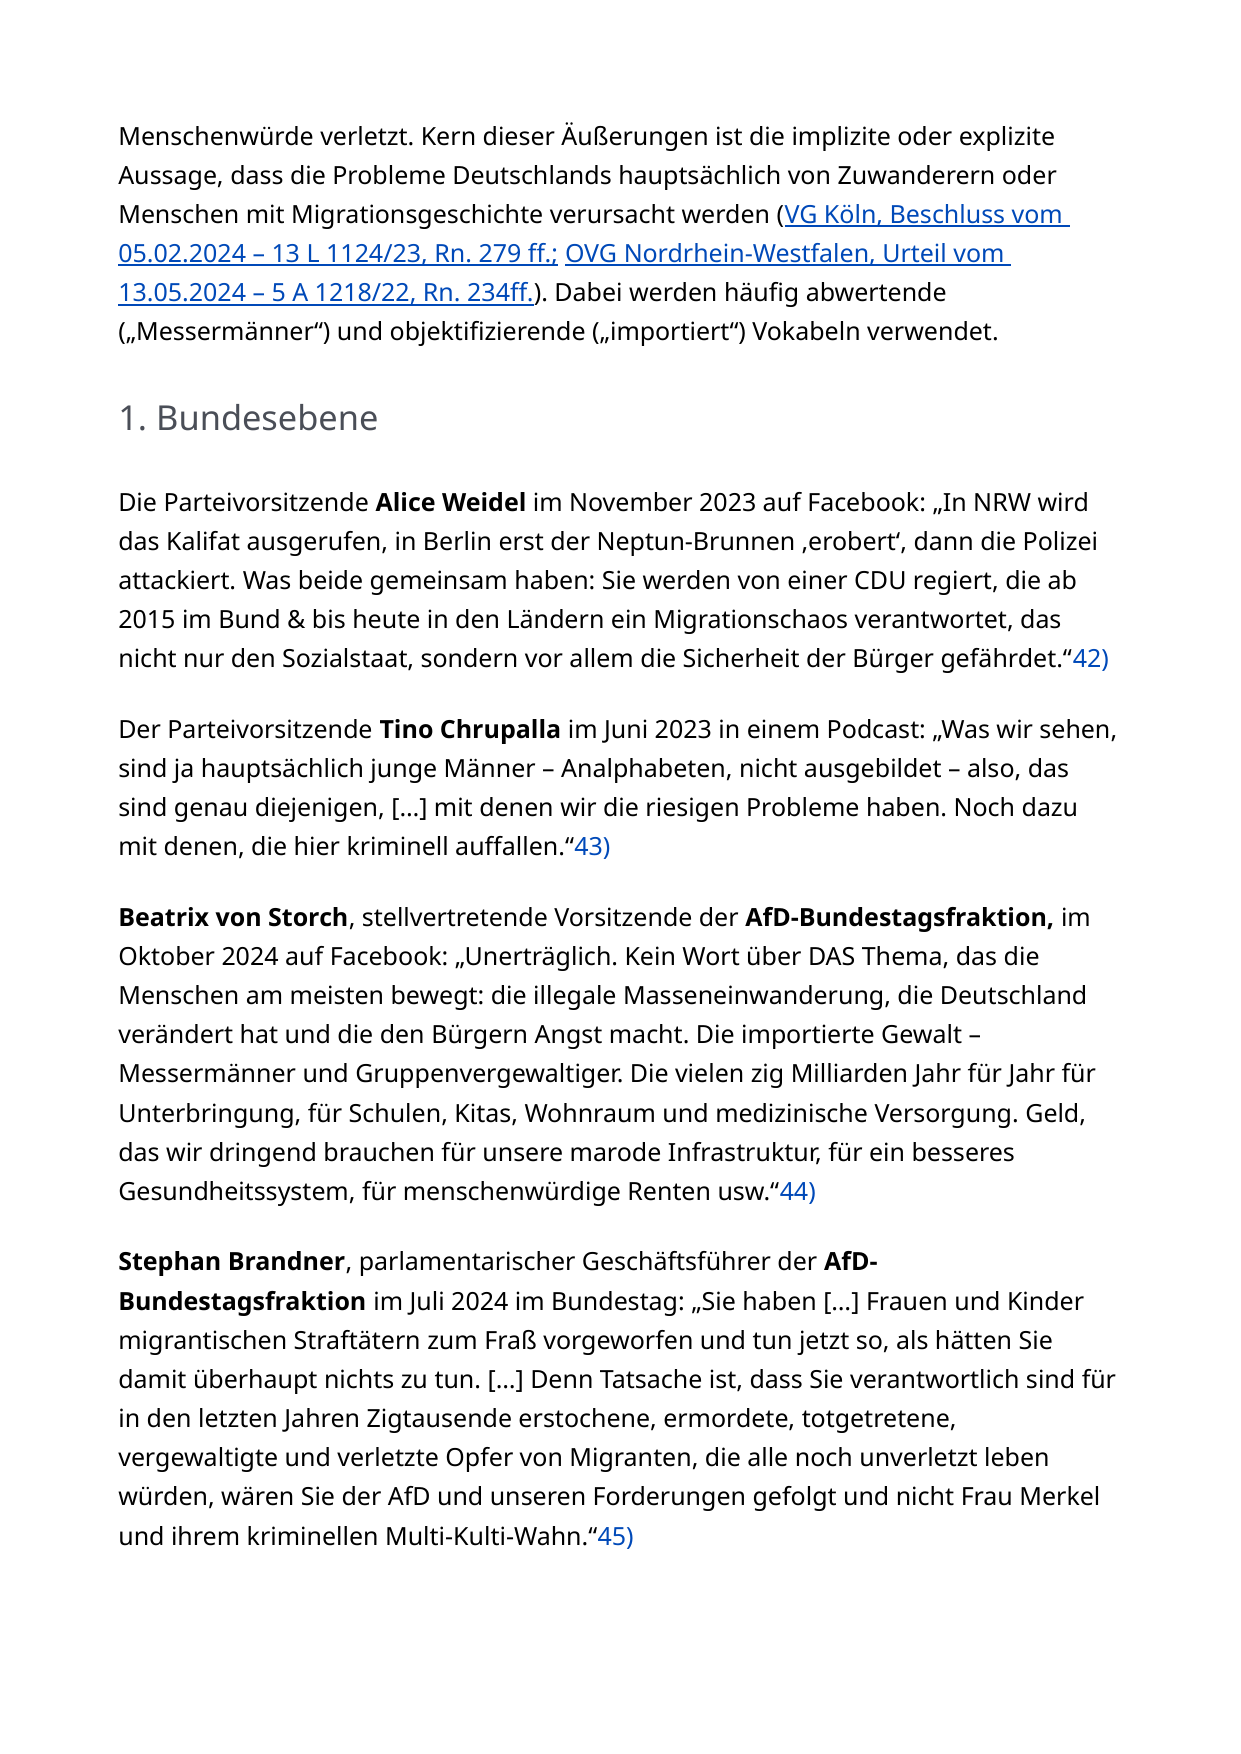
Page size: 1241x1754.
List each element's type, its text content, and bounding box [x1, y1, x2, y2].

subtitle 1. Bundesebene [118, 394, 1122, 441]
text Beatrix von Storch, stellvertretende Vorsitzende der AfD-Bundestagsfraktion, im Oktober 2024 auf Facebook: „Unerträglich. Kein Wort über DAS Thema, das die Menschen am meisten bewegt: die illegale Masseneinwanderung, die Deutschland verändert hat und die den Bürgern Angst macht. Die importierte Gewalt – Messermänner und Gruppenvergewaltiger. Die vielen zig Milliarden Jahr für Jahr für Unterbringung, für Schulen, Kitas, Wohnraum und medizinische Versorgung. Geld, das wir dringend brauchen für unsere marode Infrastruktur, für ein besseres Gesundheitssystem, für menschenwürdige Renten usw.“44) [118, 899, 1122, 1208]
text Stephan Brandner, parlamentarischer Geschäftsführer der AfD-Bundestagsfraktion im Juli 2024 im Bundestag: „Sie haben […] Frauen und Kinder migrantischen Straftätern zum Fraß vorgeworfen und tun jetzt so, als hätten Sie damit überhaupt nichts zu tun. […] Denn Tatsache ist, dass Sie verantwortlich sind für in den letzten Jahren Zigtausende erstochene, ermordete, totgetretene, vergewaltigte und verletzte Opfer von Migranten, die alle noch unverletzt leben würden, wären Sie der AfD und unseren Forderungen gefolgt und nicht Frau Merkel und ihrem kriminellen Multi-Kulti-Wahn.“45) [118, 1244, 1122, 1552]
text Die Parteivorsitzende Alice Weidel im November 2023 auf Facebook: „In NRW wird das Kalifat ausgerufen, in Berlin erst der Neptun-Brunnen ‚erobert‘, dann die Polizei attackiert. Was beide gemeinsam haben: Sie werden von einer CDU regiert, die ab 2015 im Bund & bis heute in den Ländern ein Migrationschaos verantwortet, das nicht nur den Sozialstaat, sondern vor allem die Sicherheit der Bürger gefährdet.“42) [118, 484, 1122, 675]
text Menschenwürde verletzt. Kern dieser Äußerungen ist die implizite oder explizite Aussage, dass die Probleme Deutschlands hauptsächlich von Zuwanderern oder Menschen mit Migrationsgeschichte verursacht werden (VG Köln, Beschluss vom 05.02.2024 – 13 L 1124/23, Rn. 279 ff.; OVG Nordrhein-Westfalen, Urteil vom 13.05.2024 – 5 A 1218/22, Rn. 234ff.). Dabei werden häufig abwertende („Messermänner“) und objektifizierende („importiert“) Vokabeln verwendet. [118, 118, 1122, 348]
text Der Parteivorsitzende Tino Chrupalla im Juni 2023 in einem Podcast: „Was wir sehen, sind ja hauptsächlich junge Männer – Analphabeten, nicht ausgebildet – also, das sind genau diejenigen, […] mit denen wir die riesigen Probleme haben. Noch dazu mit denen, die hier kriminell auffallen.“43) [118, 711, 1122, 863]
